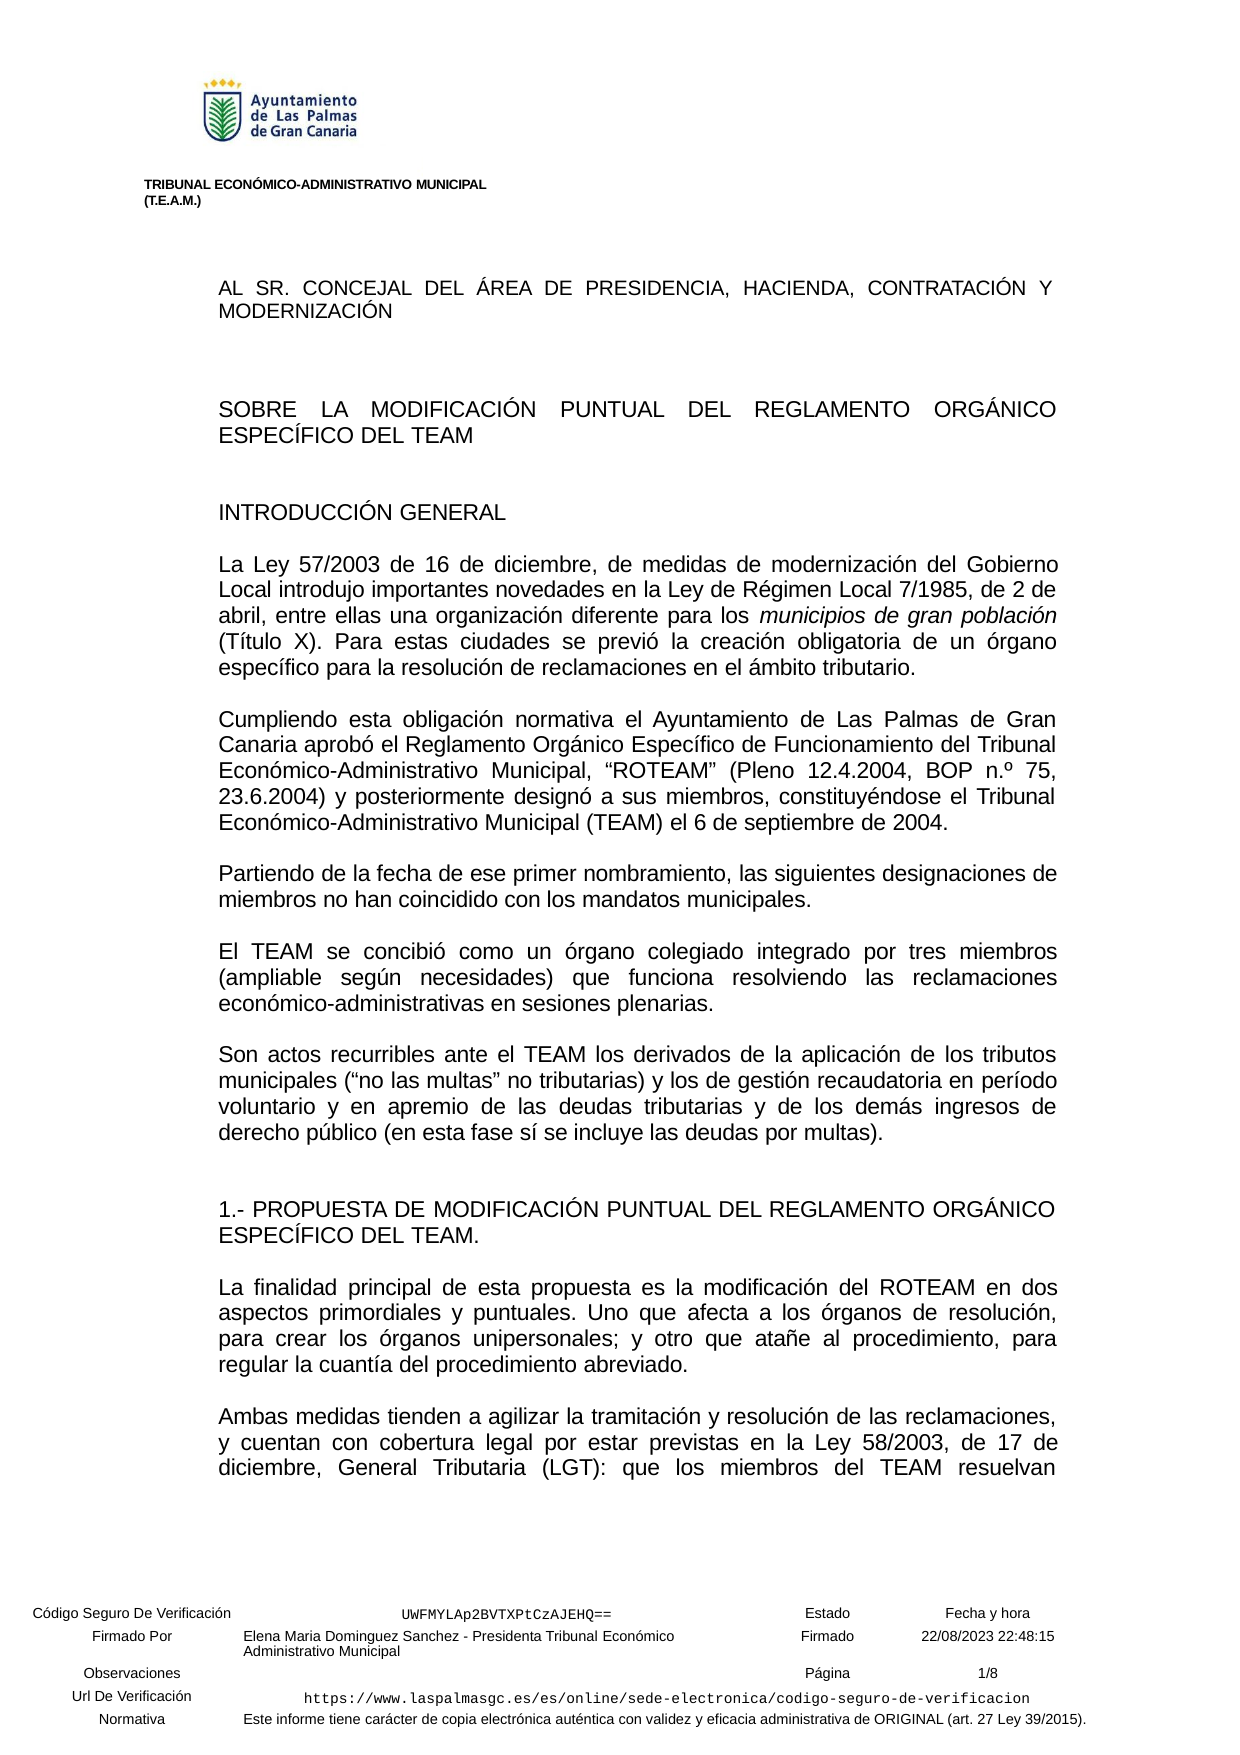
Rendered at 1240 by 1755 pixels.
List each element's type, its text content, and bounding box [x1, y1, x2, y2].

text 1/8 [978, 1666, 1020, 1682]
text Código Seguro De Verificación [32, 1606, 257, 1622]
text 1 [218, 1197, 231, 1223]
text Canaria aprobó el Reglamento Orgánico Específico de Funcionamiento del Tribunal [218, 733, 1079, 758]
text ESPECÍFICO DEL TEAM [218, 423, 1079, 448]
text para crear los órganos unipersonales; y otro que atañe al procedimiento, para [218, 1327, 1079, 1352]
text Firmado [801, 1628, 876, 1645]
text SOBRE LA MODIFICACIÓN PUNTUAL DEL REGLAMENTO ORGÁNICO [218, 397, 1079, 422]
text 3.6.2004) y posteriormente designó a sus miembros, constituyéndose el Tribunal [231, 784, 1079, 809]
text Ambas medidas tienden a agilizar la tramitación y resolución de las reclamaciones, [218, 1404, 1079, 1429]
text miembros no han coincidido con los mandatos municipales. [218, 888, 1079, 913]
text Local introdujo importantes novedades en la Ley de Régimen Local 7/1985, de 2 de [218, 578, 1079, 603]
text Fecha y hora [945, 1606, 1052, 1622]
text 22/08/2023 22:48:15 [921, 1628, 1077, 1645]
text ESPECÍFICO DEL TEAM. [218, 1223, 502, 1248]
text https://www.laspalmasgc.es/es/online/sede-electronica/codigo-seguro-de-verificacion [304, 1690, 1055, 1706]
text y cuentan con cobertura legal por estar previstas en la Ley 58/2003, de 17 de [218, 1430, 1079, 1455]
text Elena Maria Dominguez Sanchez - Presidenta Tribunal Económico [243, 1628, 700, 1645]
text Partiendo de la fecha de ese primer nombramiento, las siguientes designaciones de [218, 862, 1079, 887]
text Página [805, 1666, 872, 1682]
text voluntario y en apremio de las deudas tributarias y de los demás ingresos de [218, 1094, 1078, 1119]
text MODERNIZACIÓN [218, 301, 1079, 324]
text Estado [805, 1606, 872, 1622]
text (T.E.A.M.) [144, 193, 513, 208]
text abril, entre ellas una organización diferente para los municipios de gran población [218, 604, 1079, 629]
text La finalidad principal de esta propuesta es la modificación del ROTEAM en dos [218, 1275, 1079, 1300]
text La Ley 57/2003 de 16 de diciembre, de medidas de modernización del Gobierno [218, 552, 1079, 577]
text Este informe tiene carácter de copia electrónica auténtica con validez y eficacia administrativa de ORIGINAL (art. 27 Ley 39/2015). [243, 1712, 1113, 1728]
text económico-administrativas en sesiones plenarias. [218, 991, 1079, 1016]
text AL SR. CONCEJAL DEL ÁREA DE PRESIDENCIA, HACIENDA, CONTRATACIÓN Y [218, 277, 1079, 300]
text El TEAM se concibió como un órgano colegiado integrado por tres miembros [218, 939, 1079, 964]
text diciembre, General Tributaria (LGT): que los miembros del TEAM resuelvan [218, 1456, 1079, 1481]
text aspectos primordiales y puntuales. Uno que afecta a los órganos de resolución, [218, 1301, 1079, 1326]
text Normativa [99, 1712, 214, 1728]
text Administrativo Municipal [243, 1645, 700, 1659]
text Económico-Administrativo Municipal, “ROTEAM” (Pleno 12.4.2004, BOP n.º 75, [218, 759, 1079, 784]
text TRIBUNAL ECONÓMICO-ADMINISTRATIVO MUNICIPAL [144, 178, 513, 193]
text Firmado Por [92, 1628, 243, 1645]
text Son actos recurribles ante el TEAM los derivados de la aplicación de los tributos [218, 1043, 1078, 1068]
text .- PROPUESTA DE MODIFICACIÓN PUNTUAL DEL REGLAMENTO ORGÁNICO [231, 1197, 1079, 1223]
text Cumpliendo esta obligación normativa el Ayuntamiento de Las Palmas de Gran [218, 707, 1079, 732]
text INTRODUCCIÓN GENERAL [218, 500, 531, 526]
text específico para la resolución de reclamaciones en el ámbito tributario. [218, 655, 1079, 681]
text Observaciones [83, 1666, 214, 1682]
text regular la cuantía del procedimiento abreviado. [218, 1352, 1079, 1378]
text UWFMYLAp2BVTXPtCzAJEHQ== [401, 1607, 636, 1623]
text Económico-Administrativo Municipal (TEAM) el 6 de septiembre de 2004. [218, 810, 971, 835]
text (Título X). Para estas ciudades se previó la creación obligatoria de un órgano [218, 629, 1079, 655]
text (ampliable según necesidades) que funciona resolviendo las reclamaciones [218, 965, 1079, 990]
text Url De Verificación [72, 1689, 214, 1705]
text municipales (“no las multas” no tributarias) y los de gestión recaudatoria en período [218, 1068, 1078, 1093]
text derecho público (en esta fase sí se incluye las deudas por multas). [218, 1120, 1078, 1145]
text 2 [218, 784, 231, 809]
